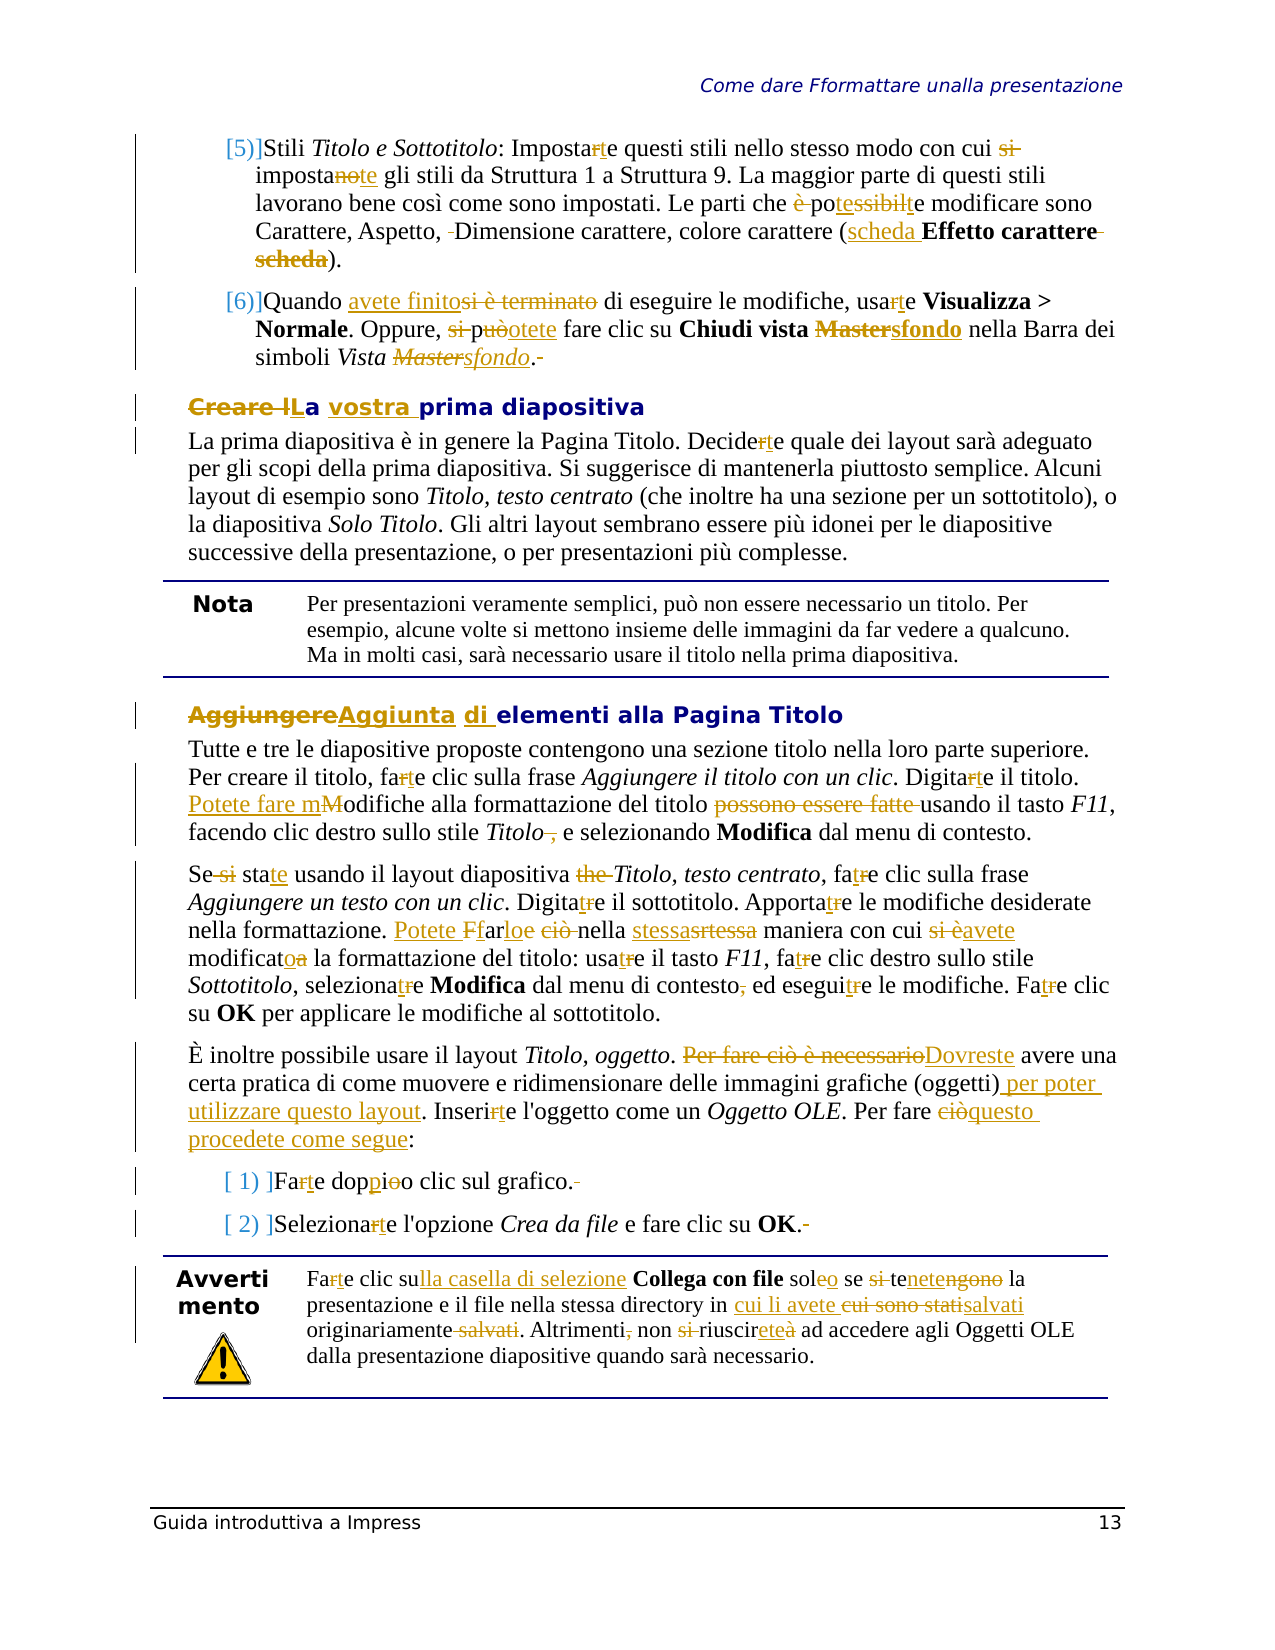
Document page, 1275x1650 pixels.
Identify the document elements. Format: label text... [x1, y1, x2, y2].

list Selezionate l'opzione Crea da file e fare clic su OK. [224, 1210, 1125, 1237]
subtitle Aggiunta di elementi alla Pagina Titolo [188, 702, 1125, 729]
list Stili Titolo e Sottotitolo: Impostate questi stili nello stesso modo con cui impostate gli stili da Struttura 1 a Struttura 9. La maggior parte di questi stili lavorano bene così come sono impostati. Le parti che potete modificare sono Carattere, Aspetto, Dimensione carattere, colore carattere (scheda Effetto carattere). [226, 134, 1125, 272]
list Fate doppio clic sul grafico. [224, 1167, 1125, 1195]
picture [190, 1328, 255, 1389]
table_header Fate clic sulla casella di selezione Collega con file solo se tenete la presentazione e il file nella stessa directory in cui li avete salvati originariamente. Altrimenti non riuscirete ad accedere agli Oggetti OLE dalla presentazione diapositive quando sarà necessario. [283, 1257, 1108, 1397]
text Se state usando il layout diapositiva Titolo, testo centrato, fate clic sulla frase Aggiungere un testo con un clic. Digitate il sottotitolo. Apportate le modifiche desiderate nella formattazione. Potete farlo nella stessa maniera con cui avete modificato la formattazione del titolo: usate il tasto F11, fate clic destro sullo stile Sottotitolo, selezionate Modifica dal menu di contesto ed eseguite le modifiche. Fate clic su OK per applicare le modifiche al sottotitolo. [188, 861, 1125, 1027]
text La prima diapositiva è in genere la Pagina Titolo. Decidete quale dei layout sarà adeguato per gli scopi della prima diapositiva. Si suggerisce di mantenerla piuttosto semplice. Alcuni layout di esempio sono Titolo, testo centrato (che inoltre ha una sezione per un sottotitolo), o la diapositiva Solo Titolo. Gli altri layout sembrano essere più idonei per le diapositive successive della presentazione, o per presentazioni più complesse. [188, 427, 1125, 565]
list Quando avete finito di eseguire le modifiche, usate Visualizza > Normale. Oppure, potete fare clic su Chiudi vista sfondo nella Barra dei simboli Vista sfondo. [226, 287, 1125, 370]
table_header Per presentazioni veramente semplici, può non essere necessario un titolo. Per esempio, alcune volte si mettono insieme delle immagini da far vedere a qualcuno. Ma in molti casi, sarà necessario usare il titolo nella prima diapositiva. [283, 582, 1109, 676]
text Tutte e tre le diapositive proposte contengono una sezione titolo nella loro parte superiore. Per creare il titolo, fate clic sulla frase Aggiungere il titolo con un clic. Digitate il titolo. Potete fare modifiche alla formattazione del titolo usando il tasto F11, facendo clic destro sullo stile Titolo e selezionando Modifica dal menu di contesto. [188, 735, 1125, 846]
table_header Nota [163, 582, 283, 676]
text È inoltre possibile usare il layout Titolo, oggetto. Dovreste avere una certa pratica di come muovere e ridimensionare delle immagini grafiche (oggetti) per poter utilizzare questo layout. Inserite l'oggetto come un Oggetto OLE. Per fare questo procedete come segue: [188, 1042, 1125, 1152]
subtitle La vostra prima diapositiva [188, 394, 1125, 421]
table_header Avvertimento [163, 1257, 283, 1397]
